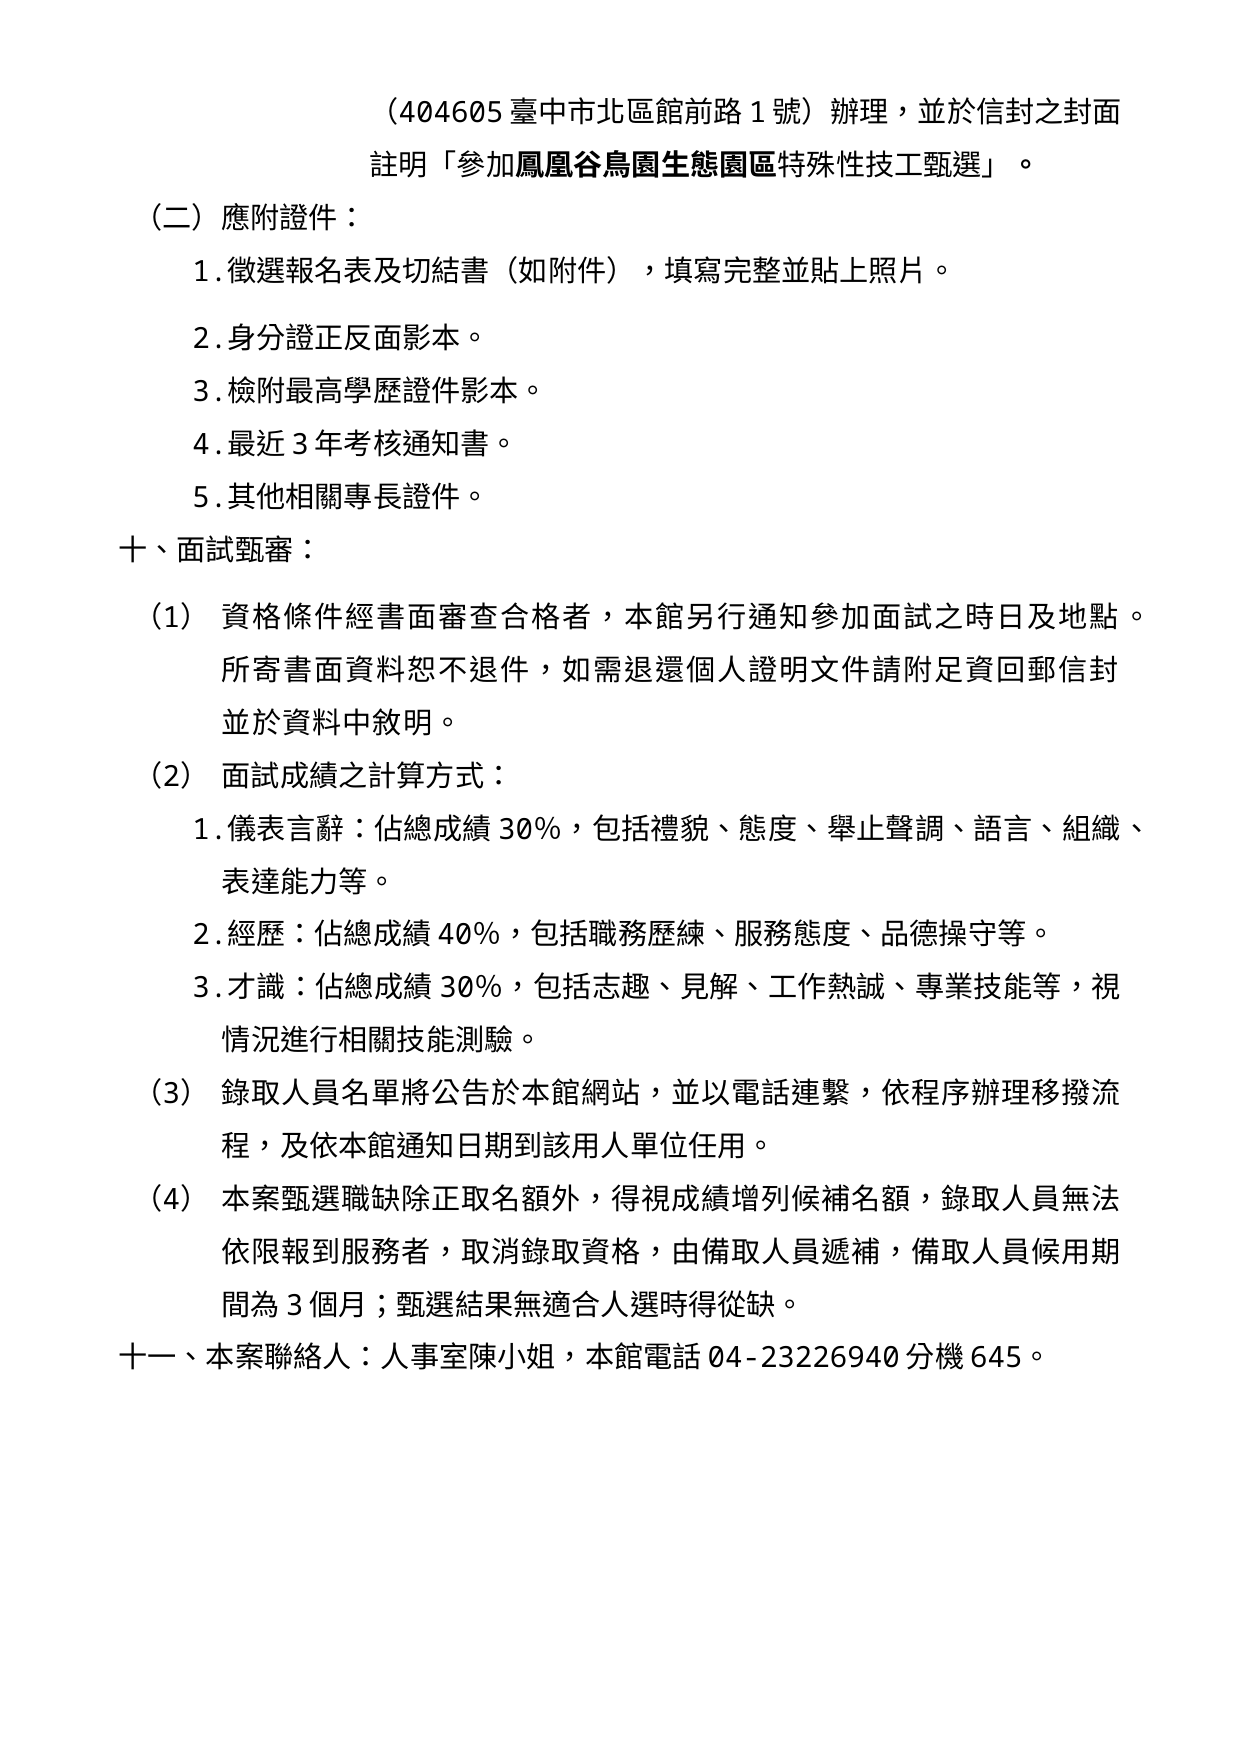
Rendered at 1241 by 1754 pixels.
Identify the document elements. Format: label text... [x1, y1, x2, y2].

text 1.儀表言辭：佔總成績30％，包括禮貌、態度、舉止聲調、語言、組織、表達能力等。 [192, 805, 1122, 900]
text （404605臺中市北區館前路1號）辦理，並於信封之封面註明「參加鳳凰谷鳥園生態園區特殊性技工甄選」。 [133, 89, 1122, 184]
list 面試成績之計算方式： [133, 752, 1122, 795]
text 3.檢附最高學歷證件影本。 [124, 368, 1122, 410]
list 資格條件經書面審查合格者，本館另行通知參加面試之時日及地點。所寄書面資料恕不退件，如需退還個人證明文件請附足資回郵信封並於資料中敘明。 [133, 594, 1122, 742]
list 本案甄選職缺除正取名額外，得視成績增列候補名額，錄取人員無法依限報到服務者，取消錄取資格，由備取人員遞補，備取人員候用期間為3個月；甄選結果無適合人選時得從缺。 [133, 1175, 1122, 1323]
text 十、面試甄審： [118, 526, 1122, 569]
text 1.徵選報名表及切結書（如附件），填寫完整並貼上照片。 [124, 247, 1122, 289]
list 錄取人員名單將公告於本館網站，並以電話連繫，依程序辦理移撥流程，及依本館通知日期到該用人單位任用。 [133, 1069, 1122, 1165]
text 2.經歷：佔總成績40％，包括職務歷練、服務態度、品德操守等。 [192, 911, 1122, 953]
text 4.最近3年考核通知書。 [124, 421, 1122, 463]
text 3.才識：佔總成績30％，包括志趣、見解、工作熱誠、專業技能等，視情況進行相關技能測驗。 [192, 964, 1122, 1059]
text （二）應附證件： [133, 194, 1122, 237]
text 5.其他相關專長證件。 [124, 473, 1122, 516]
text 2.身分證正反面影本。 [124, 315, 1122, 357]
text 十一、本案聯絡人：人事室陳小姐，本館電話04-23226940分機645。 [118, 1334, 1122, 1376]
